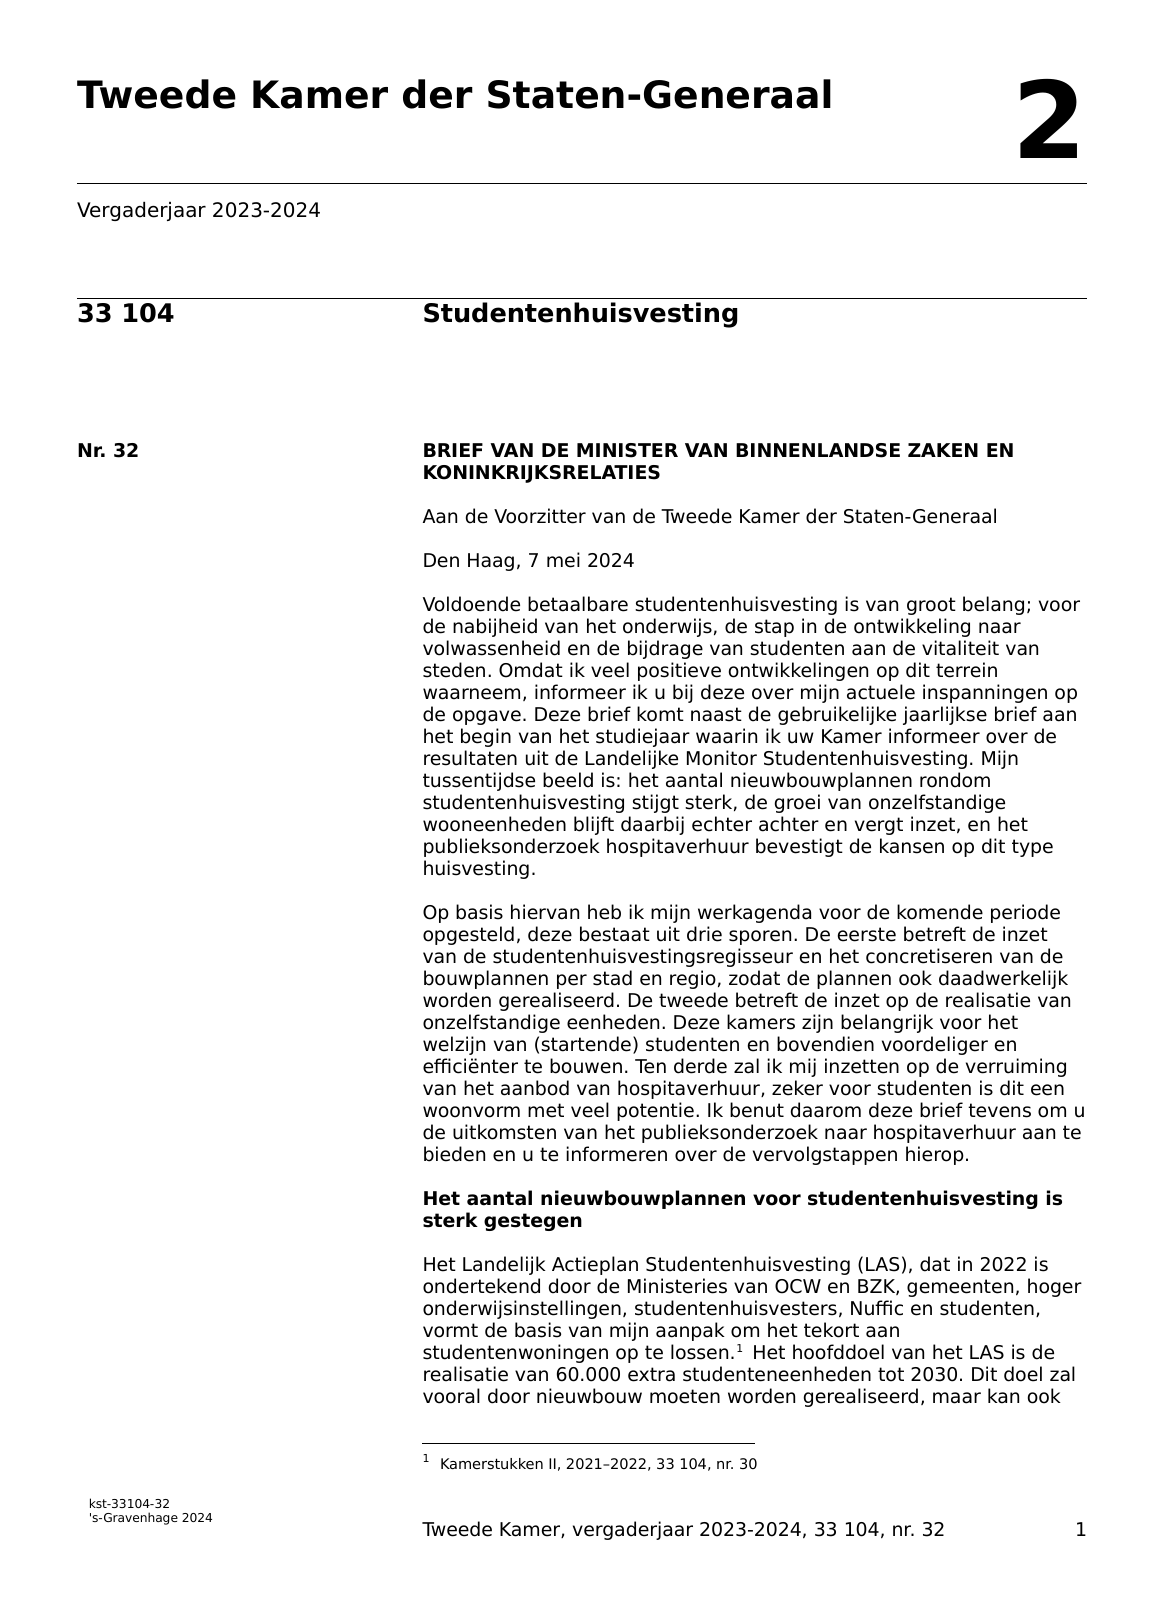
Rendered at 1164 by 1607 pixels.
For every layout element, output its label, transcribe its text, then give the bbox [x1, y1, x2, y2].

table_header Tweede Kamer der Staten-Generaal [77, 59, 886, 183]
text Het Landelijk Actieplan Studentenhuisvesting (LAS), dat in 2022 is ondertekend door de Ministeries van OCW en BZK, gemeenten, hoger onderwijsinstellingen, studentenhuisvesters, Nuffic en studenten, vormt de basis van mijn aanpak om het tekort aan studentenwoningen op te lossen. Het hoofddoel van het LAS is de realisatie van 60.000 extra studenteneenheden tot 2030. Dit doel zal vooral door nieuwbouw moeten worden gerealiseerd, maar kan ook [422, 1254, 1087, 1408]
text 's-Gravenhage 2024 [88, 1511, 323, 1525]
subtitle Het aantal nieuwbouwplannen voor studentenhuisvesting is sterk gestegen [422, 1188, 1087, 1232]
text Voldoende betaalbare studentenhuisvesting is van groot belang; voor de nabijheid van het onderwijs, de stap in de ontwikkeling naar volwassenheid en de bijdrage van studenten aan de vitaliteit van steden. Omdat ik veel positieve ontwikkelingen op dit terrein waarneem, informeer ik u bij deze over mijn actuele inspanningen op de opgave. Deze brief komt naast de gebruikelijke jaarlijkse brief aan het begin van het studiejaar waarin ik uw Kamer informeer over de resultaten uit de Landelijke Monitor Studentenhuisvesting. Mijn tussentijdse beeld is: het aantal nieuwbouwplannen rondom studentenhuisvesting stijgt sterk, de groei van onzelfstandige wooneenheden blijft daarbij echter achter en vergt inzet, en het publieksonderzoek hospitaverhuur bevestigt de kansen op dit type huisvesting. [422, 594, 1087, 880]
subtitle Nr. 32 BRIEF VAN DE MINISTER VAN BINNENLANDSE ZAKEN EN KONINKRIJKSRELATIES [77, 440, 1087, 484]
table_cell Vergaderjaar 2023-2024 [77, 184, 1087, 298]
text Aan de Voorzitter van de Tweede Kamer der Staten-Generaal [422, 506, 1087, 528]
table_header 2 [886, 59, 1087, 183]
subtitle 33 104 Studentenhuisvesting [77, 299, 1087, 329]
text kst-33104-32 [88, 1497, 323, 1511]
text Op basis hiervan heb ik mijn werkagenda voor de komende periode opgesteld, deze bestaat uit drie sporen. De eerste betreft de inzet van de studentenhuisvestingsregisseur en het concretiseren van de bouwplannen per stad en regio, zodat de plannen ook daadwerkelijk worden gerealiseerd. De tweede betreft de inzet op de realisatie van onzelfstandige eenheden. Deze kamers zijn belangrijk voor het welzijn van (startende) studenten en bovendien voordeliger en efficiënter te bouwen. Ten derde zal ik mij inzetten op de verruiming van het aanbod van hospitaverhuur, zeker voor studenten is dit een woonvorm met veel potentie. Ik benut daarom deze brief tevens om u de uitkomsten van het publieksonderzoek naar hospitaverhuur aan te bieden en u te informeren over de vervolgstappen hierop. [422, 902, 1087, 1166]
text Kamerstukken II, 2021–2022, 33 104, nr. 30 [422, 1452, 1087, 1474]
text Den Haag, 7 mei 2024 [422, 550, 1087, 572]
